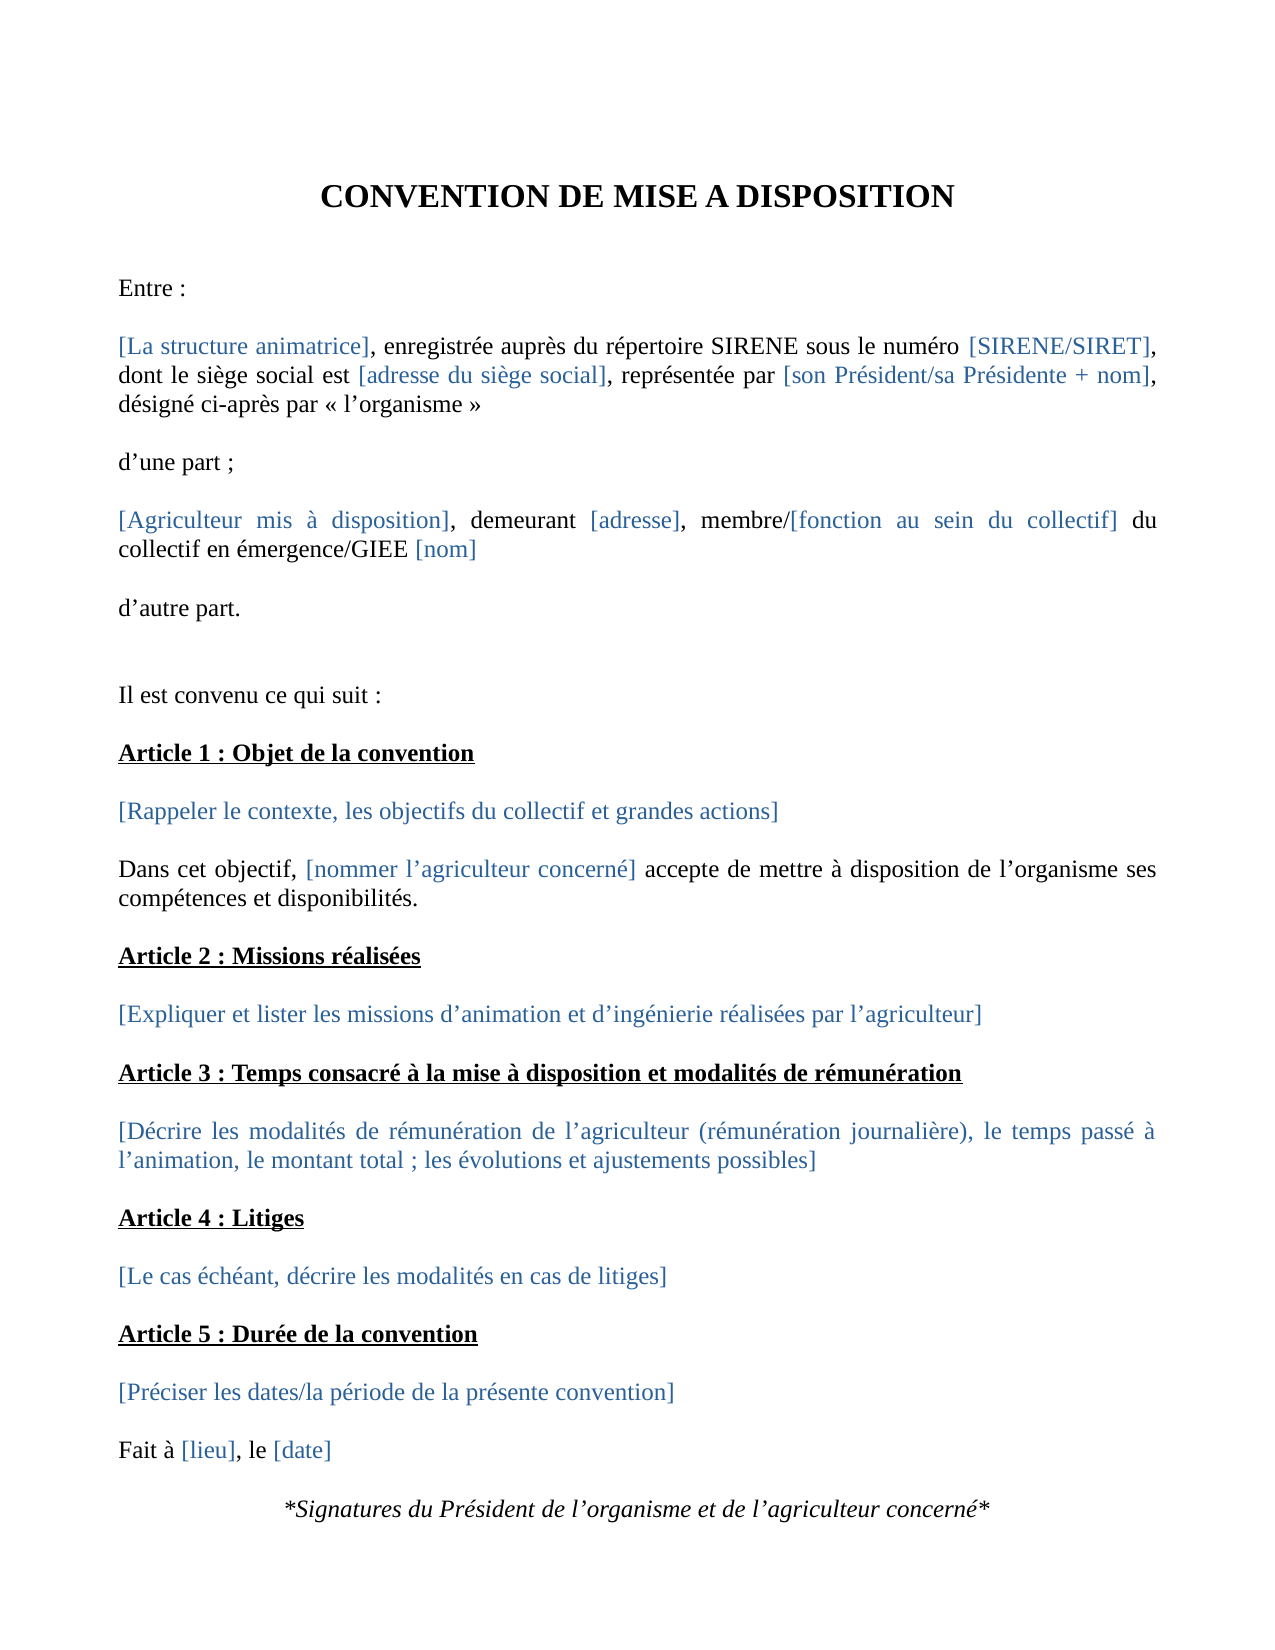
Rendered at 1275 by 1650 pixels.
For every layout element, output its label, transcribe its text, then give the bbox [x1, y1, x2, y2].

text [Rappeler le contexte, les objectifs du collectif et grandes actions] [118, 796, 1157, 825]
text d’une part ; [118, 447, 1157, 476]
text [Expliquer et lister les missions d’animation et d’ingénierie réalisées par l’agriculteur] [118, 999, 1157, 1028]
text [Décrire les modalités de rémunération de l’agriculteur (rémunération journalière), le temps passé à l’animation, le montant total ; les évolutions et ajustements possibles] [118, 1116, 1157, 1174]
text Dans cet objectif, [nommer l’agriculteur concerné] accepte de mettre à disposition de l’organisme ses compétences et disponibilités. [118, 854, 1157, 912]
text Il est convenu ce qui suit : [118, 680, 1157, 709]
text d’autre part. [118, 592, 1157, 622]
text [Préciser les dates/la période de la présente convention] [118, 1377, 1157, 1406]
text Article 5 : Durée de la convention [118, 1319, 1157, 1348]
text Article 2 : Missions réalisées [118, 941, 1157, 970]
text Entre : [118, 273, 1157, 302]
text Article 1 : Objet de la convention [118, 738, 1157, 767]
text Fait à [lieu], le [date] [118, 1435, 1157, 1464]
text Article 4 : Litiges [118, 1203, 1157, 1232]
text *Signatures du Président de l’organisme et de l’agriculteur concerné* [118, 1493, 1157, 1522]
text [Le cas échéant, décrire les modalités en cas de litiges] [118, 1261, 1157, 1290]
text [La structure animatrice], enregistrée auprès du répertoire SIRENE sous le numéro [SIRENE/SIRET], dont le siège social est [adresse du siège social], représentée par [son Président/sa Présidente + nom], désigné ci-après par « l’organisme » [118, 331, 1157, 418]
text CONVENTION DE MISE A DISPOSITION [118, 176, 1157, 215]
text [Agriculteur mis à disposition], demeurant [adresse], membre/[fonction au sein du collectif] du collectif en émergence/GIEE [nom] [118, 505, 1157, 563]
text Article 3 : Temps consacré à la mise à disposition et modalités de rémunération [118, 1057, 1157, 1087]
